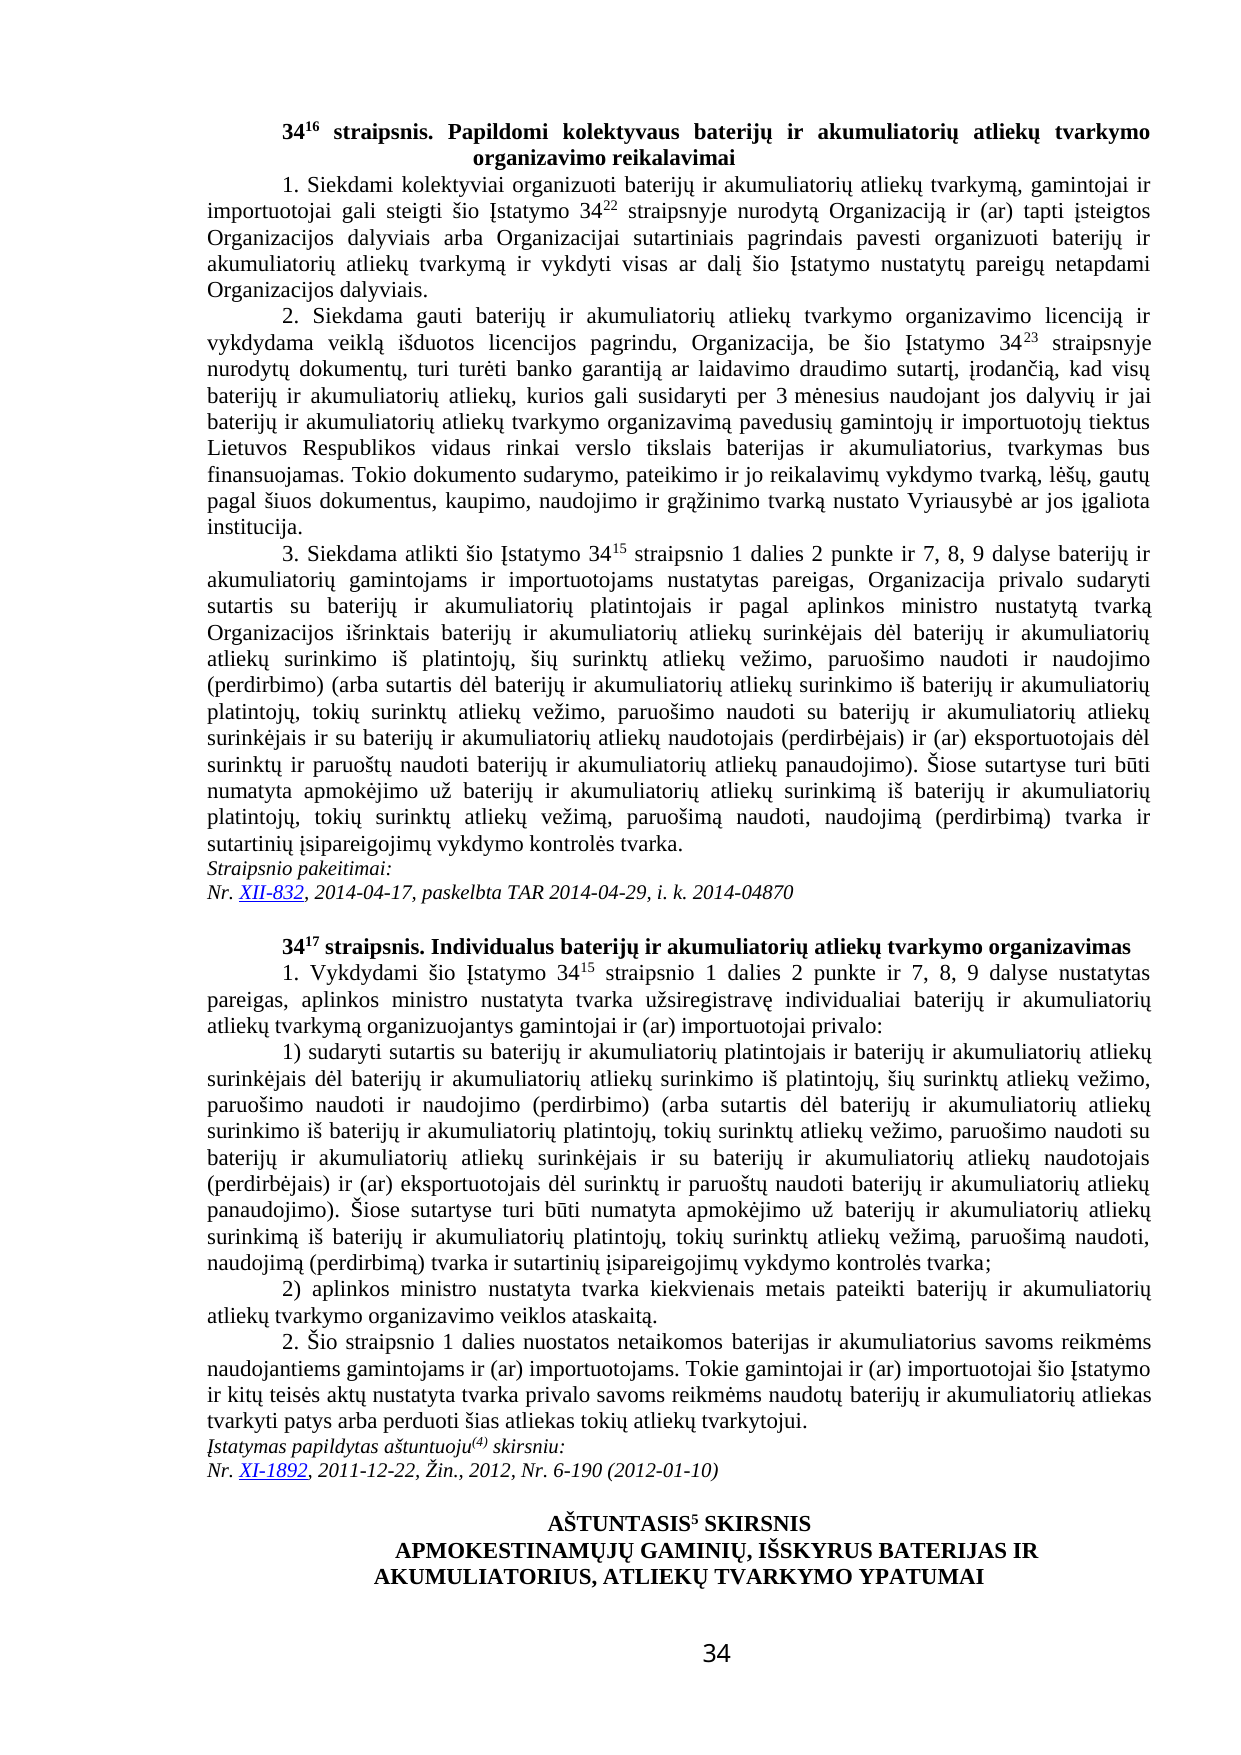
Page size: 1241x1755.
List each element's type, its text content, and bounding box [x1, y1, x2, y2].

text 3. Siekdama atlikti šio Įstatymo 3415 straipsnio 1 dalies 2 punkte ir 7, 8, 9 dalyse baterijų ir akumuliatorių gamintojams ir importuotojams nustatytas pareigas, Organizacija privalo sudaryti sutartis su baterijų ir akumuliatorių platintojais ir pagal aplinkos ministro nustatytą tvarką Organizacijos išrinktais baterijų ir akumuliatorių atliekų surinkėjais dėl baterijų ir akumuliatorių atliekų surinkimo iš platintojų, šių surinktų atliekų vežimo, paruošimo naudoti ir naudojimo (perdirbimo) (arba sutartis dėl baterijų ir akumuliatorių atliekų surinkimo iš baterijų ir akumuliatorių platintojų, tokių surinktų atliekų vežimo, paruošimo naudoti su baterijų ir akumuliatorių atliekų surinkėjais ir su baterijų ir akumuliatorių atliekų naudotojais (perdirbėjais) ir (ar) eksportuotojais dėl surinktų ir paruoštų naudoti baterijų ir akumuliatorių atliekų panaudojimo). Šiose sutartyse turi būti numatyta apmokėjimo už baterijų ir akumuliatorių atliekų surinkimą iš baterijų ir akumuliatorių platintojų, tokių surinktų atliekų vežimą, paruošimą naudoti, naudojimą (perdirbimą) tvarka ir sutartinių įsipareigojimų vykdymo kontrolės tvarka. [207, 540, 1152, 856]
text 1. Vykdydami šio Įstatymo 3415 straipsnio 1 dalies 2 punkte ir 7, 8, 9 dalyse nustatytas pareigas, aplinkos ministro nustatyta tvarka užsiregistravę individualiai baterijų ir akumuliatorių atliekų tvarkymą organizuojantys gamintojai ir (ar) importuotojai privalo: [207, 959, 1152, 1038]
text AŠTUNTASIS5 SKIRSNIS [207, 1511, 1152, 1537]
text 3417 straipsnis. Individualus baterijų ir akumuliatorių atliekų tvarkymo organizavimas [282, 933, 1152, 959]
text Straipsnio pakeitimai: [207, 856, 1152, 880]
text 2. Šio straipsnio 1 dalies nuostatos netaikomos baterijas ir akumuliatorius savoms reikmėms naudojantiems gamintojams ir (ar) importuotojams. Tokie gamintojai ir (ar) importuotojai šio Įstatymo ir kitų teisės aktų nustatyta tvarka privalo savoms reikmėms naudotų baterijų ir akumuliatorių atliekas tvarkyti patys arba perduoti šias atliekas tokių atliekų tvarkytojui. [207, 1328, 1152, 1434]
text 1. Siekdami kolektyviai organizuoti baterijų ir akumuliatorių atliekų tvarkymą, gamintojai ir importuotojai gali steigti šio Įstatymo 3422 straipsnyje nurodytą Organizaciją ir (ar) tapti įsteigtos Organizacijos dalyviais arba Organizacijai sutartiniais pagrindais pavesti organizuoti baterijų ir akumuliatorių atliekų tvarkymą ir vykdyti visas ar dalį šio Įstatymo nustatytų pareigų netapdami Organizacijos dalyviais. [207, 171, 1152, 303]
text 2. Siekdama gauti baterijų ir akumuliatorių atliekų tvarkymo organizavimo licenciją ir vykdydama veiklą išduotos licencijos pagrindu, Organizacija, be šio Įstatymo 3423 straipsnyje nurodytų dokumentų, turi turėti banko garantiją ar laidavimo draudimo sutartį, įrodančią, kad visų baterijų ir akumuliatorių atliekų, kurios gali susidaryti per 3 mėnesius naudojant jos dalyvių ir jai baterijų ir akumuliatorių atliekų tvarkymo organizavimą pavedusių gamintojų ir importuotojų tiektus Lietuvos Respublikos vidaus rinkai verslo tikslais baterijas ir akumuliatorius, tvarkymas bus finansuojamas. Tokio dokumento sudarymo, pateikimo ir jo reikalavimų vykdymo tvarką, lėšų, gautų pagal šiuos dokumentus, kaupimo, naudojimo ir grąžinimo tvarką nustato Vyriausybė ar jos įgaliota institucija. [207, 303, 1152, 540]
text APMOKESTINAMŲJŲ GAMINIŲ, IŠSKYRUS BATERIJAS IR AKUMULIATORIUS, ATLIEKŲ TVARKYMO YPATUMAI [207, 1537, 1152, 1589]
text 3416 straipsnis. Papildomi kolektyvaus baterijų ir akumuliatorių atliekų tvarkymo organizavimo reikalavimai [282, 118, 1152, 171]
text 2) aplinkos ministro nustatyta tvarka kiekvienais metais pateikti baterijų ir akumuliatorių atliekų tvarkymo organizavimo veiklos ataskaitą. [207, 1276, 1152, 1328]
text Nr. XI-1892, 2011-12-22, Žin., 2012, Nr. 6-190 (2012-01-10) [207, 1458, 1152, 1482]
text Nr. XII-832, 2014-04-17, paskelbta TAR 2014-04-29, i. k. 2014-04870 [207, 880, 1152, 904]
text Įstatymas papildytas aštuntuoju(4) skirsniu: [207, 1434, 1152, 1458]
text 1) sudaryti sutartis su baterijų ir akumuliatorių platintojais ir baterijų ir akumuliatorių atliekų surinkėjais dėl baterijų ir akumuliatorių atliekų surinkimo iš platintojų, šių surinktų atliekų vežimo, paruošimo naudoti ir naudojimo (perdirbimo) (arba sutartis dėl baterijų ir akumuliatorių atliekų surinkimo iš baterijų ir akumuliatorių platintojų, tokių surinktų atliekų vežimo, paruošimo naudoti su baterijų ir akumuliatorių atliekų surinkėjais ir su baterijų ir akumuliatorių atliekų naudotojais (perdirbėjais) ir (ar) eksportuotojais dėl surinktų ir paruoštų naudoti baterijų ir akumuliatorių atliekų panaudojimo). Šiose sutartyse turi būti numatyta apmokėjimo už baterijų ir akumuliatorių atliekų surinkimą iš baterijų ir akumuliatorių platintojų, tokių surinktų atliekų vežimą, paruošimą naudoti, naudojimą (perdirbimą) tvarka ir sutartinių įsipareigojimų vykdymo kontrolės tvarka; [207, 1038, 1152, 1276]
